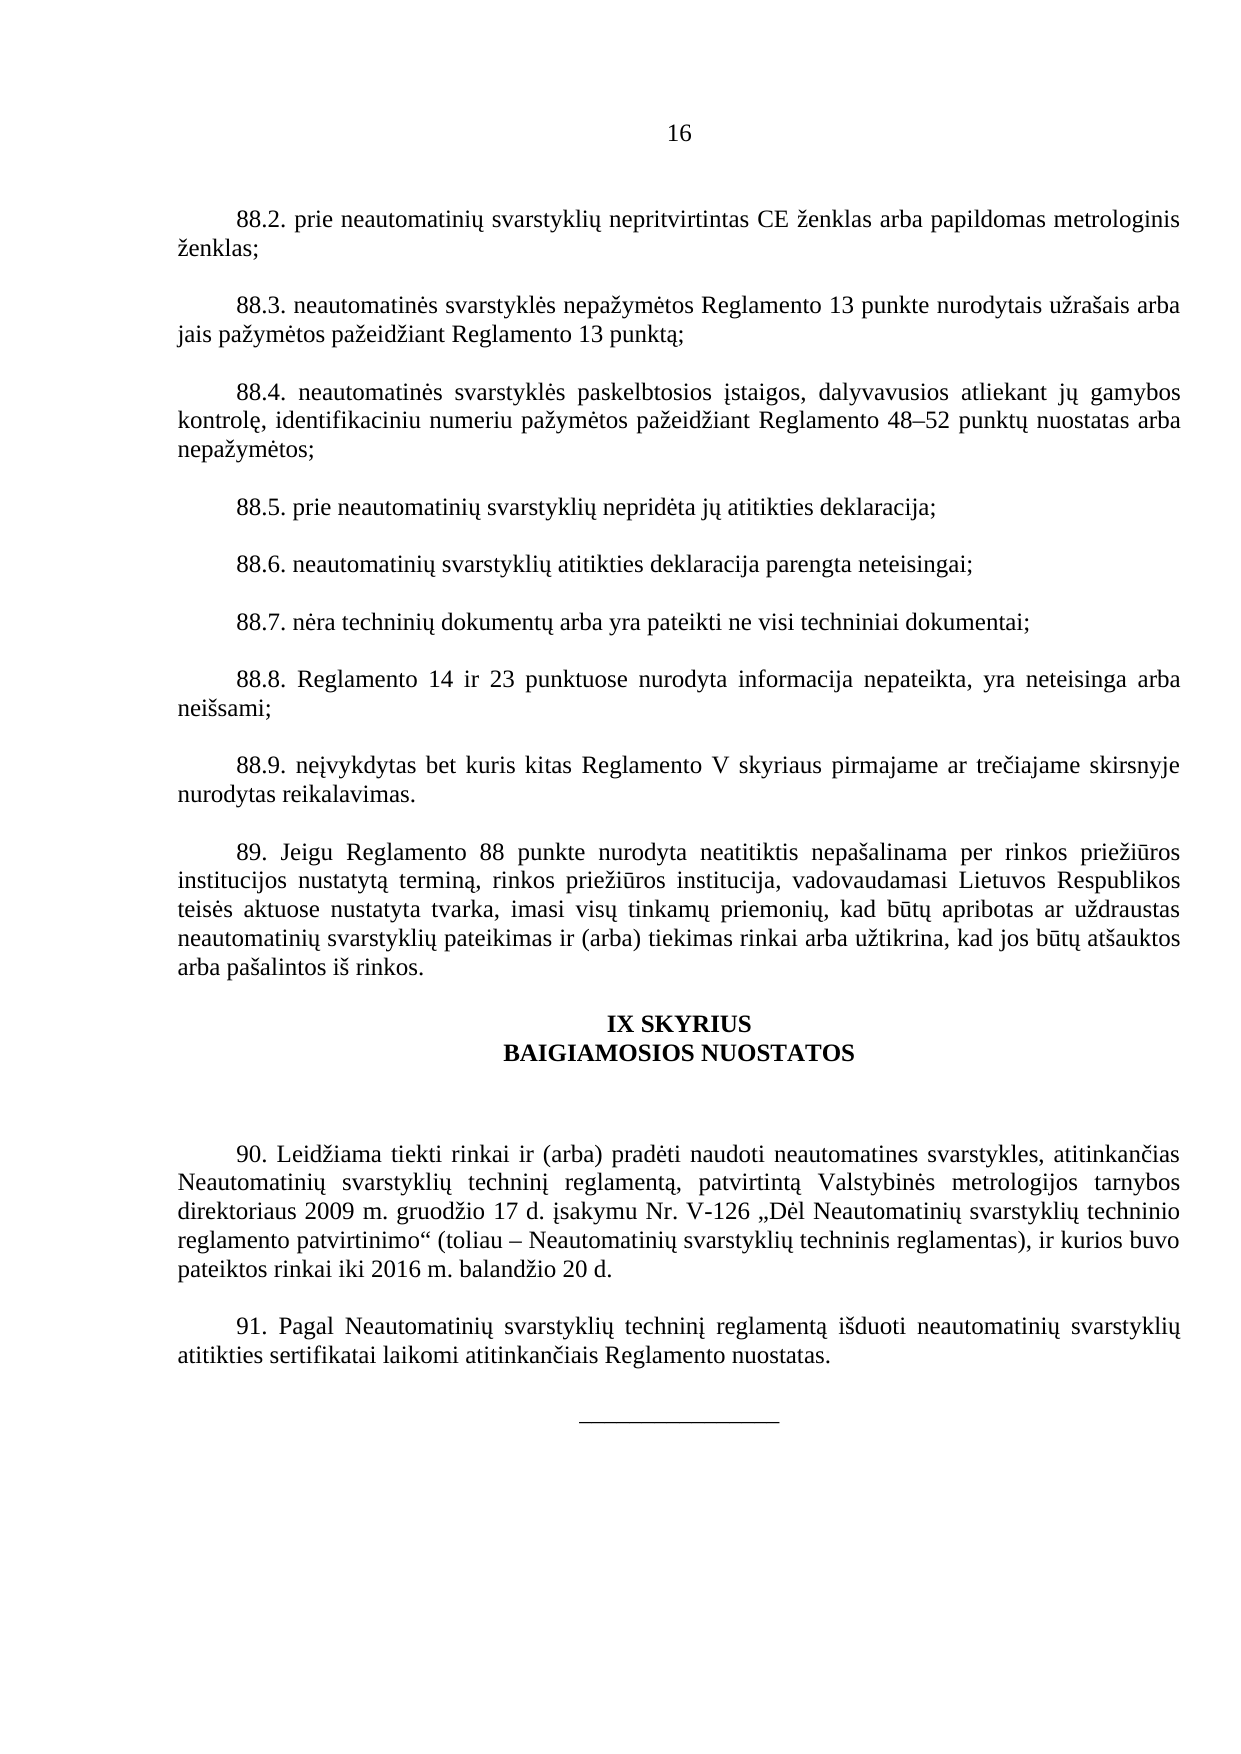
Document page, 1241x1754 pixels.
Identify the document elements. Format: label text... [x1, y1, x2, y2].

text ________________ [177, 1397, 1181, 1426]
text 88.4. neautomatinės svarstyklės paskelbtosios įstaigos, dalyvavusios atliekant jų gamybos kontrolę, identifikaciniu numeriu pažymėtos pažeidžiant Reglamento 48–52 punktų nuostatas arba nepažymėtos; [177, 377, 1181, 463]
text 91. Pagal Neautomatinių svarstyklių techninį reglamentą išduoti neautomatinių svarstyklių atitikties sertifikatai laikomi atitinkančiais Reglamento nuostatas. [177, 1311, 1181, 1369]
text 88.7. nėra techninių dokumentų arba yra pateikti ne visi techniniai dokumentai; [177, 607, 1181, 636]
text BAIGIAMOSIOS NUOSTATOS [177, 1038, 1181, 1067]
text 88.9. neįvykdytas bet kuris kitas Reglamento V skyriaus pirmajame ar trečiajame skirsnyje nurodytas reikalavimas. [177, 751, 1181, 808]
text 88.8. Reglamento 14 ir 23 punktuose nurodyta informacija nepateikta, yra neteisinga arba neišsami; [177, 664, 1181, 722]
text 88.3. neautomatinės svarstyklės nepažymėtos Reglamento 13 punkte nurodytais užrašais arba jais pažymėtos pažeidžiant Reglamento 13 punktą; [177, 291, 1181, 348]
text IX SKYRIUS [177, 1009, 1181, 1038]
text 88.6. neautomatinių svarstyklių atitikties deklaracija parengta neteisingai; [177, 549, 1181, 578]
text 89. Jeigu Reglamento 88 punkte nurodyta neatitiktis nepašalinama per rinkos priežiūros institucijos nustatytą terminą, rinkos priežiūros institucija, vadovaudamasi Lietuvos Respublikos teisės aktuose nustatyta tvarka, imasi visų tinkamų priemonių, kad būtų apribotas ar uždraustas neautomatinių svarstyklių pateikimas ir (arba) tiekimas rinkai arba užtikrina, kad jos būtų atšauktos arba pašalintos iš rinkos. [177, 837, 1181, 981]
text 88.2. prie neautomatinių svarstyklių nepritvirtintas CE ženklas arba papildomas metrologinis ženklas; [177, 204, 1181, 262]
text 88.5. prie neautomatinių svarstyklių nepridėta jų atitikties deklaracija; [177, 492, 1181, 521]
text 90. Leidžiama tiekti rinkai ir (arba) pradėti naudoti neautomatines svarstykles, atitinkančias Neautomatinių svarstyklių techninį reglamentą, patvirtintą Valstybinės metrologijos tarnybos direktoriaus 2009 m. gruodžio 17 d. įsakymu Nr. V-126 „Dėl Neautomatinių svarstyklių techninio reglamento patvirtinimo“ (toliau – Neautomatinių svarstyklių techninis reglamentas), ir kurios buvo pateiktos rinkai iki 2016 m. balandžio 20 d. [177, 1139, 1181, 1282]
